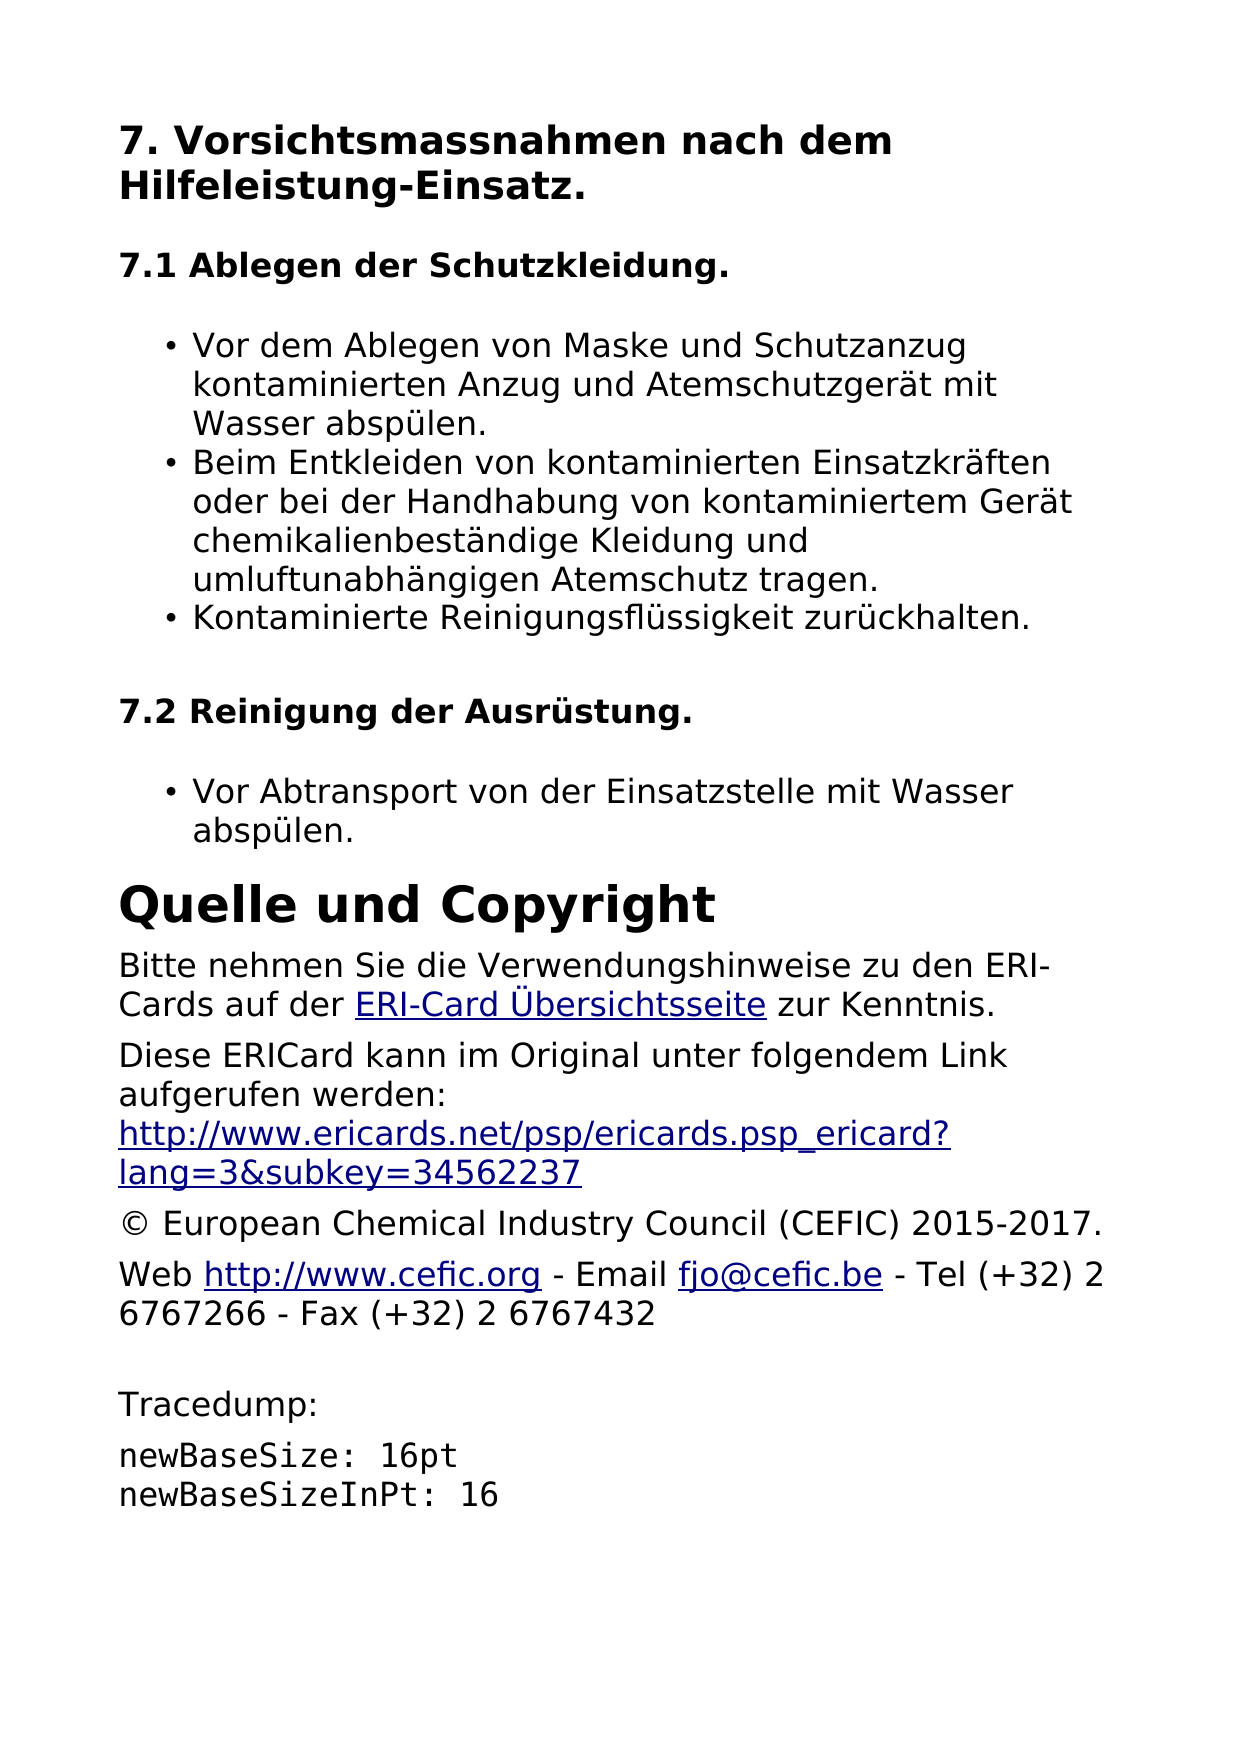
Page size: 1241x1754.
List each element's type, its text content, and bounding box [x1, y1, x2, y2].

list Vor Abtransport von der Einsatzstelle mit Wasser abspülen. [177, 773, 1122, 851]
text Bitte nehmen Sie die Verwendungshinweise zu den ERI-Cards auf der ERI-Card Übersichtsseite zur Kenntnis. [118, 946, 1122, 1024]
list Vor dem Ablegen von Maske und Schutzanzug kontaminierten Anzug und Atemschutzgerät mit Wasser abspülen. [177, 327, 1122, 443]
text Diese ERICard kann im Original unter folgendem Link aufgerufen werden: http://www.ericards.net/psp/ericards.psp_ericard?lang=3&subkey=34562237 [118, 1037, 1122, 1192]
list Kontaminierte Reinigungsflüssigkeit zurückhalten. [177, 599, 1122, 638]
subtitle Quelle und Copyright [118, 876, 1122, 934]
subtitle 7. Vorsichtsmassnahmen nach dem Hilfeleistung-Einsatz. [118, 118, 1122, 208]
text Tracedump: [118, 1346, 1122, 1424]
text © European Chemical Industry Council (CEFIC) 2015-2017. [118, 1204, 1122, 1243]
text newBaseSize: 16pt newBaseSizeInPt: 16 [118, 1436, 1122, 1514]
subtitle 7.2 Reinigung der Ausrüstung. [118, 692, 1122, 731]
subtitle 7.1 Ablegen der Schutzkleidung. [118, 246, 1122, 285]
list Beim Entkleiden von kontaminierten Einsatzkräften oder bei der Handhabung von kontaminiertem Gerät chemikalienbeständige Kleidung und umluftunabhängigen Atemschutz tragen. [177, 443, 1122, 599]
text Web http://www.cefic.org - Email fjo@cefic.be - Tel (+32) 2 6767266 - Fax (+32) 2 6767432 [118, 1256, 1122, 1334]
